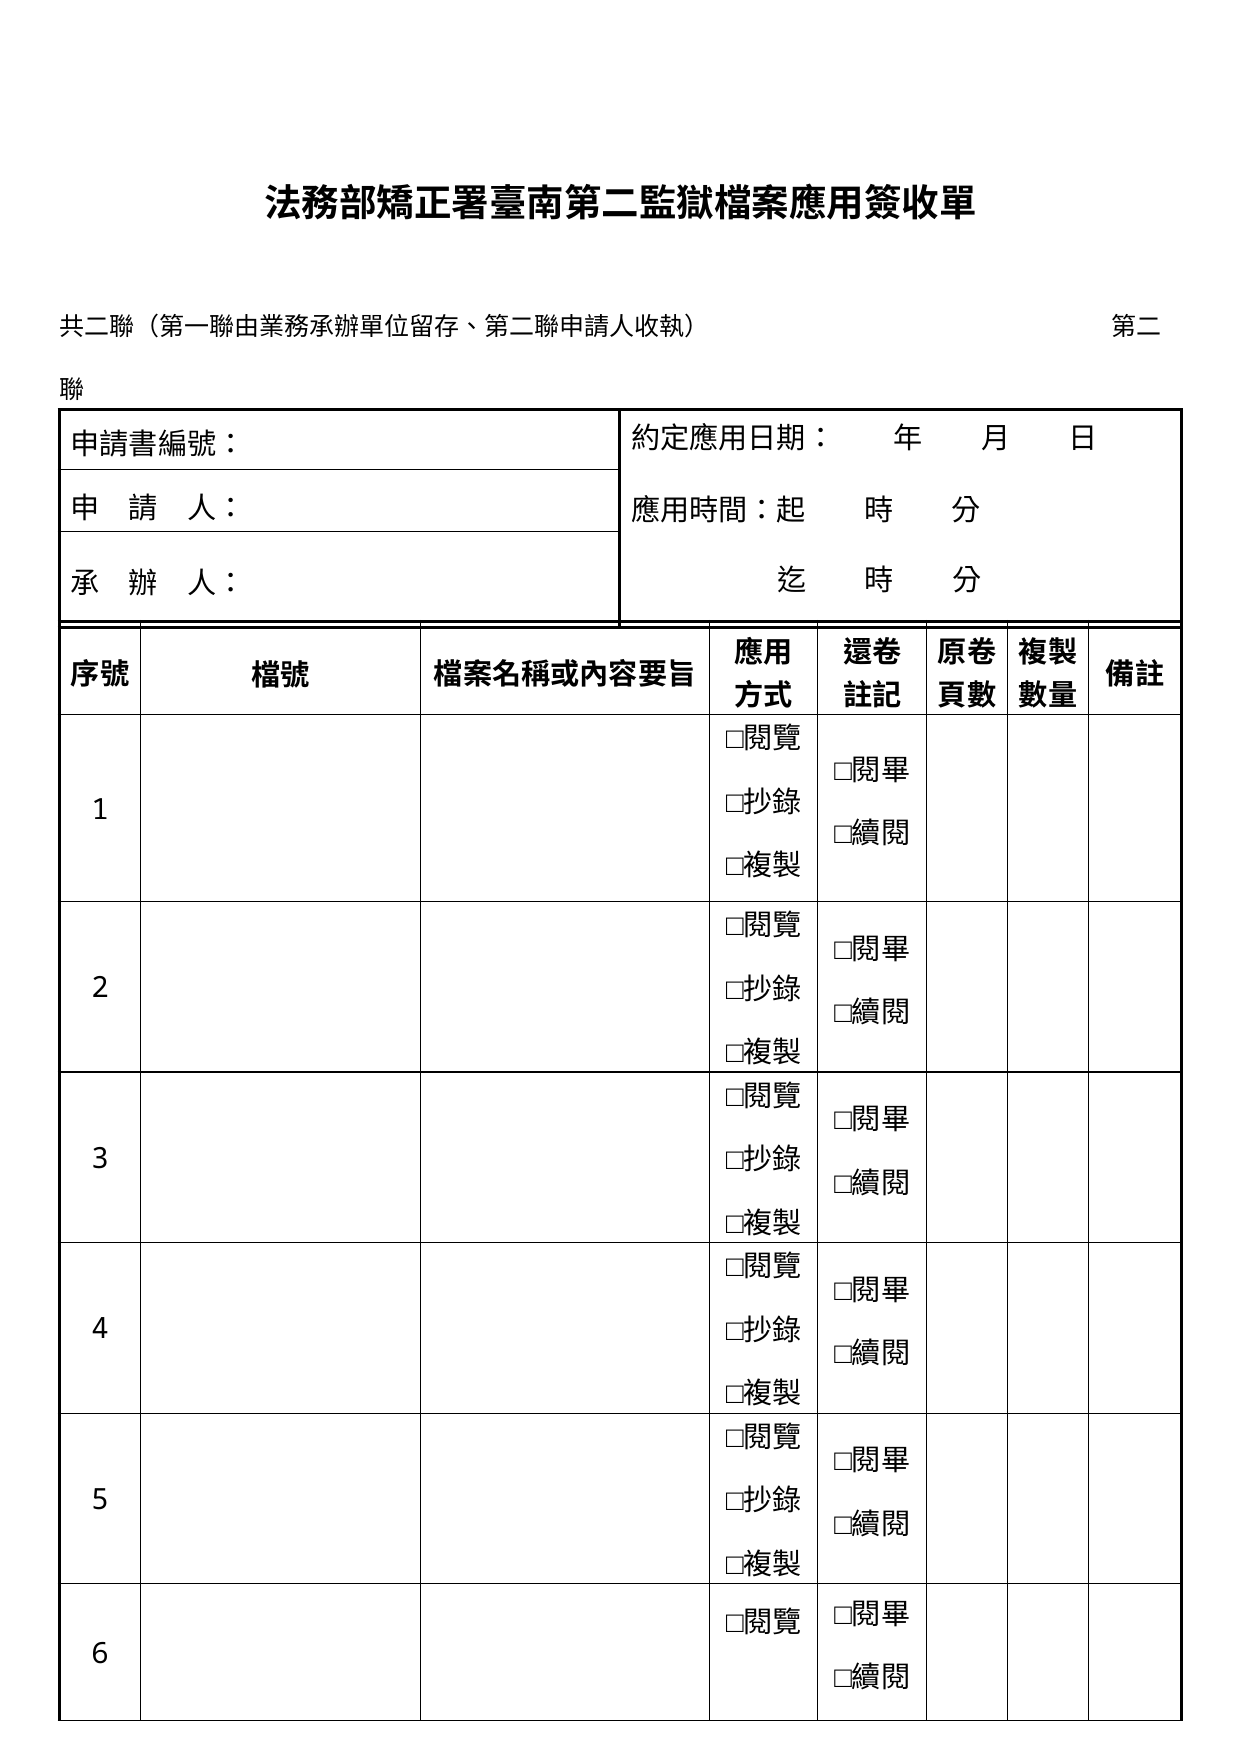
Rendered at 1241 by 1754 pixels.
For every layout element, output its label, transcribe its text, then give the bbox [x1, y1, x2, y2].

table_cell [1089, 1414, 1180, 1583]
table_cell [1089, 1243, 1180, 1412]
table_cell 承 辦 人： [61, 532, 618, 620]
table_cell □閱覽 [710, 1584, 817, 1720]
table_cell □閱畢 □續閱 [818, 1073, 926, 1242]
text 法務部矯正署臺南第二監獄檔案應用簽收單 [59, 158, 1181, 221]
table_cell □閱畢 □續閱 [818, 902, 926, 1071]
table_cell 備註 [1089, 629, 1180, 714]
table_cell □閱覽 □抄錄 □複製 [710, 902, 817, 1071]
table_cell 還卷 註記 [818, 629, 926, 714]
table_cell 申 請 人： [61, 470, 618, 531]
table_cell [141, 1243, 420, 1412]
table_cell [1089, 902, 1180, 1071]
table_cell [421, 1073, 709, 1242]
table_cell [141, 1414, 420, 1583]
table_cell [141, 715, 420, 901]
table_cell 1 [61, 715, 140, 901]
table_cell [1008, 902, 1088, 1071]
table_cell [927, 902, 1007, 1071]
table_cell 序號 [61, 629, 140, 714]
table_cell [927, 1073, 1007, 1242]
table_cell 2 [61, 902, 140, 1071]
table_cell □閱畢 □續閱 [818, 715, 926, 901]
table_cell [1008, 1584, 1088, 1720]
table_cell [927, 715, 1007, 901]
table_cell 複製數量 [1008, 629, 1088, 714]
table_cell 5 [61, 1414, 140, 1583]
table_cell 應用 方式 [710, 629, 817, 714]
table_cell [927, 1584, 1007, 1720]
table_cell 6 [61, 1584, 140, 1720]
table_cell □閱畢 □續閱 [818, 1584, 926, 1720]
table_cell 檔號 [141, 629, 420, 714]
table_cell □閱覽 □抄錄 □複製 [710, 1073, 817, 1242]
table_cell [1008, 1414, 1088, 1583]
table_cell [421, 1414, 709, 1583]
table_cell [1089, 715, 1180, 901]
table_cell [141, 1073, 420, 1242]
table_cell □閱覽 □抄錄 □複製 [710, 715, 817, 901]
table_cell [421, 1584, 709, 1720]
table_cell 3 [61, 1073, 140, 1242]
table_cell □閱覽 □抄錄 □複製 [710, 1243, 817, 1412]
table_header 申請書編號： [61, 411, 618, 469]
table_cell □閱畢 □續閱 [818, 1243, 926, 1412]
table_cell [1008, 1073, 1088, 1242]
table_cell [421, 902, 709, 1071]
table_cell 檔案名稱或內容要旨 [421, 629, 709, 714]
text 共二聯（第一聯由業務承辦單位留存、第二聯申請人收執） 第二聯 [59, 283, 1181, 408]
table_cell [927, 1243, 1007, 1412]
table_cell [1008, 715, 1088, 901]
table_cell [1008, 1243, 1088, 1412]
table_cell □閱覽 □抄錄 □複製 [710, 1414, 817, 1583]
table_cell [141, 1584, 420, 1720]
table_cell [141, 902, 420, 1071]
table_cell [421, 715, 709, 901]
table_cell [1089, 1584, 1180, 1720]
table_cell [927, 1414, 1007, 1583]
table_cell [1089, 1073, 1180, 1242]
table_cell [421, 1243, 709, 1412]
table_cell 4 [61, 1243, 140, 1412]
table_cell 原卷頁數 [927, 629, 1007, 714]
table_header 約定應用日期： 年 月 日 應用時間：起 時 分 迄 時 分 [621, 411, 1180, 620]
table_cell □閱畢 □續閱 [818, 1414, 926, 1583]
